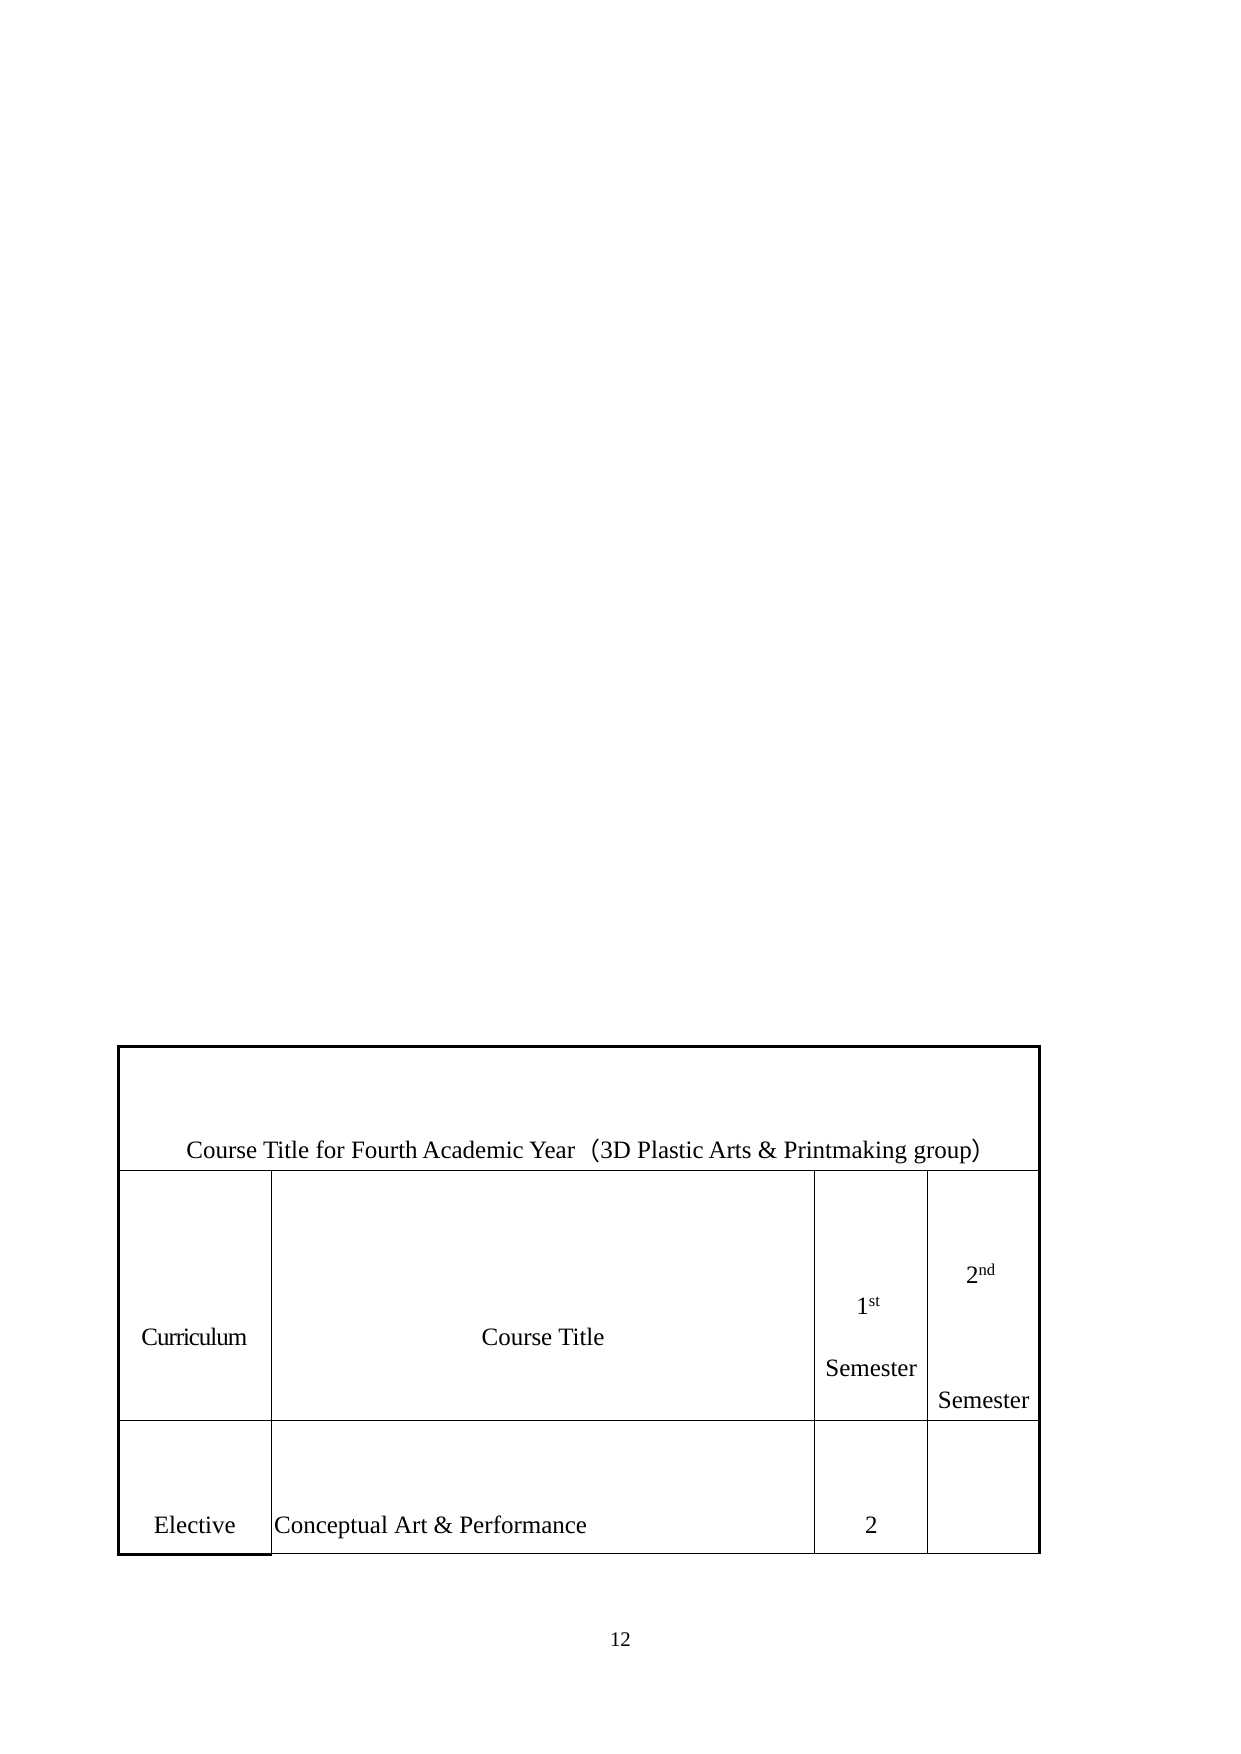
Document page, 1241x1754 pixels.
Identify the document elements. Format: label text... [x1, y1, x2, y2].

table_cell [928, 1421, 1038, 1553]
table_cell Elective [120, 1421, 271, 1553]
table_cell 1st Semester [815, 1171, 927, 1420]
table_cell 2nd Semester [928, 1171, 1038, 1420]
table_cell Curriculum [120, 1171, 271, 1420]
table_header Course Title for Fourth Academic Year（3D Plastic Arts & Printmaking group） [120, 1048, 1038, 1170]
table_cell Course Title [272, 1171, 814, 1420]
table_cell 2 [815, 1421, 927, 1553]
table_cell Conceptual Art & Performance [272, 1421, 814, 1553]
